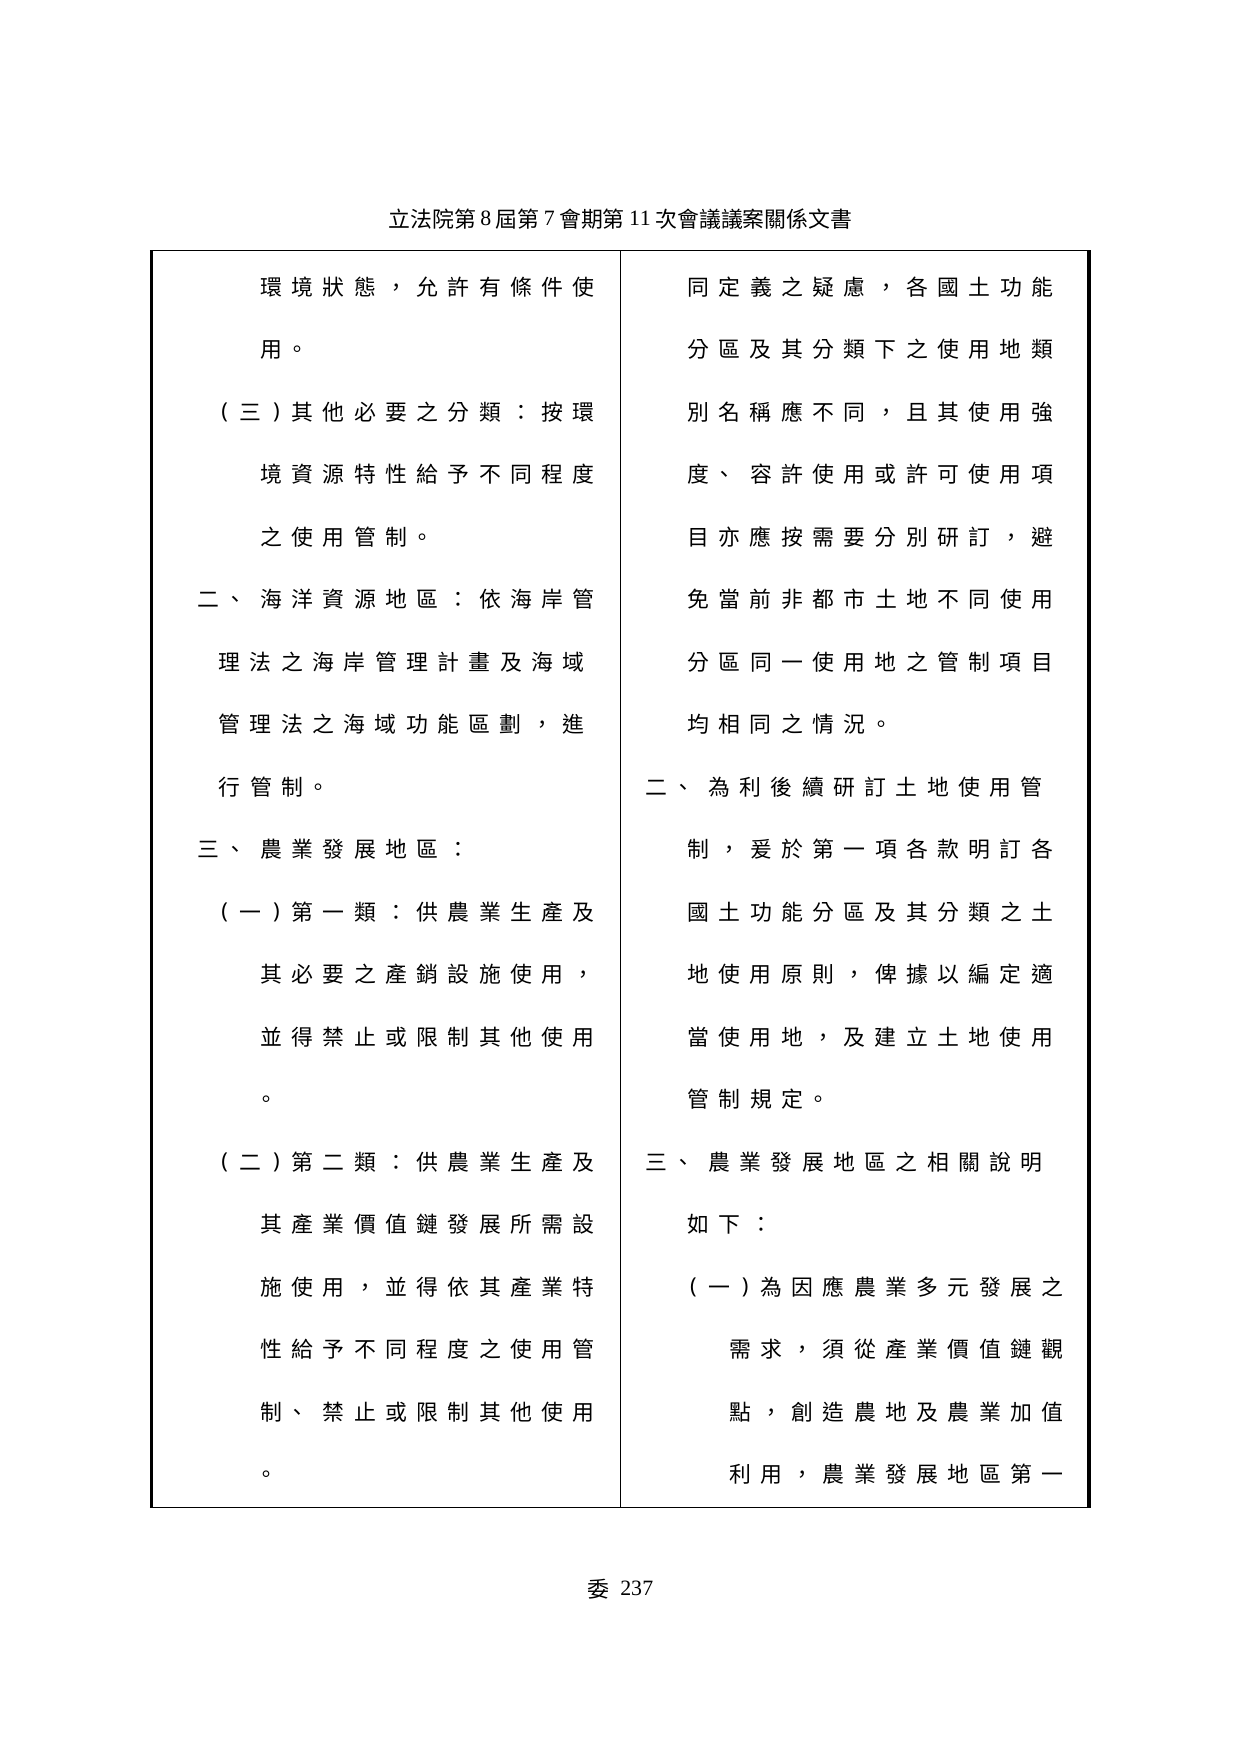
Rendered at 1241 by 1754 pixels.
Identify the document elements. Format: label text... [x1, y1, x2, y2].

table_cell 環境狀態，允許有條件使用。 (三)其他必要之分類：按環境資源特性給予不同程度之使用管制。 二、海洋資源地區：依海岸管理法之海岸管理計畫及海域管理法之海域功能區劃，進行管制。 三、農業發展地區： (一)第一類：供農業生產及其必要之產銷設施使用，並得禁止或限制其他使用。 (二)第二類：供農業生產及其產業價值鏈發展所需設施使用，並得依其產業特性給予不同程度之使用管制、禁止或限制其他使用。 [153, 251, 620, 1507]
table_cell 同定義之疑慮，各國土功能分區及其分類下之使用地類別名稱應不同，且其使用強度、容許使用或許可使用項目亦應按需要分別研訂，避免當前非都市土地不同使用分區同一使用地之管制項目均相同之情況。 二、為利後續研訂土地使用管制，爰於第一項各款明訂各國土功能分區及其分類之土地使用原則，俾據以編定適當使用地，及建立土地使用管制規定。 三、農業發展地區之相關說明如下： (一)為因應農業多元發展之需求，須從產業價值鏈觀點，創造農地及農業加值利用，農業發展地區第一 [621, 251, 1087, 1507]
